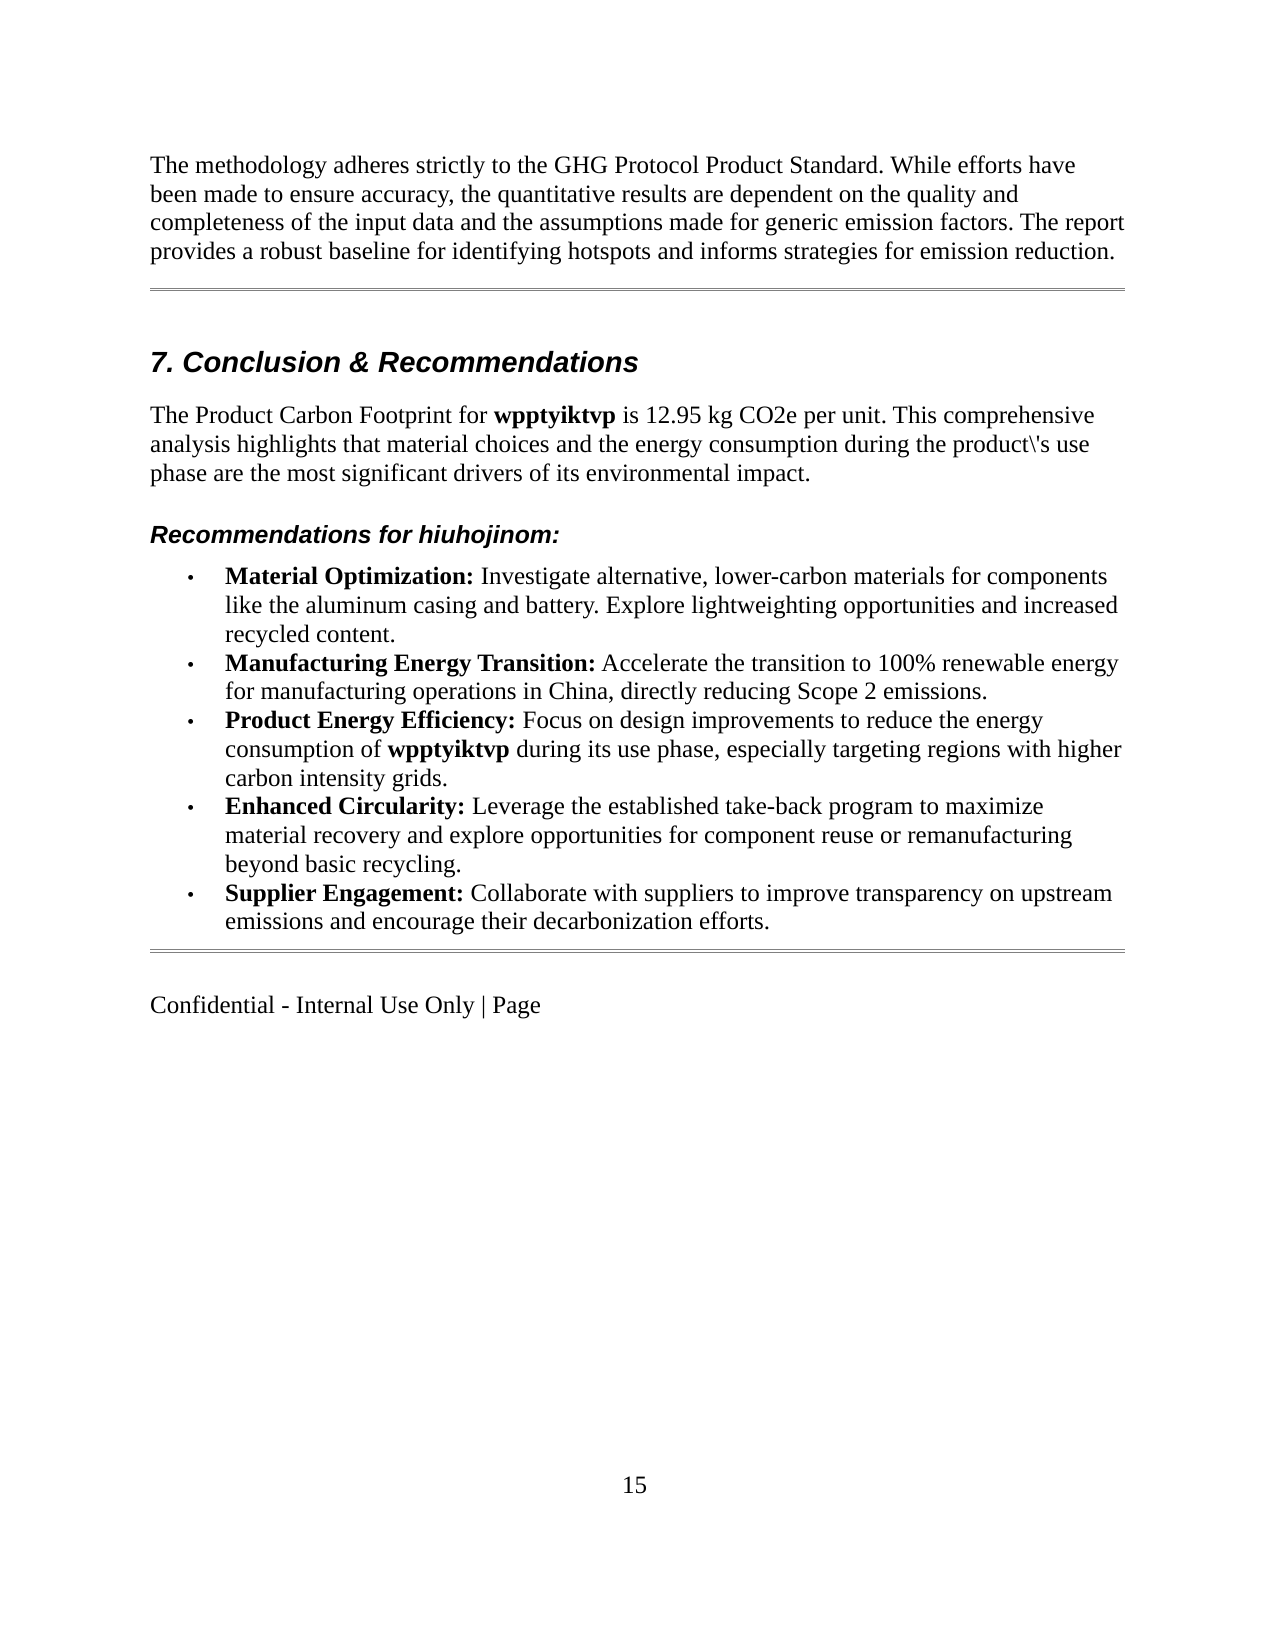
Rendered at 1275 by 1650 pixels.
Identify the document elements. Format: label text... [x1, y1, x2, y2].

subtitle Recommendations for hiuhojinom: [150, 520, 1125, 549]
text The methodology adheres strictly to the GHG Protocol Product Standard. While efforts have been made to ensure accuracy, the quantitative results are dependent on the quality and completeness of the input data and the assumptions made for generic emission factors. The report provides a robust baseline for identifying hotspots and informs strategies for emission reduction. [150, 150, 1125, 265]
text The Product Carbon Footprint for wpptyiktvp is 12.95 kg CO2e per unit. This comprehensive analysis highlights that material choices and the energy consumption during the product\'s use phase are the most significant drivers of its environmental impact. [150, 400, 1125, 486]
text Confidential - Internal Use Only | Page [150, 990, 1125, 1019]
list Enhanced Circularity: Leverage the established take-back program to maximize material recovery and explore opportunities for component reuse or remanufacturing beyond basic recycling. [187, 791, 1125, 878]
list Product Energy Efficiency: Focus on design improvements to reduce the energy consumption of wpptyiktvp during its use phase, especially targeting regions with higher carbon intensity grids. [187, 705, 1125, 791]
list Material Optimization: Investigate alternative, lower-carbon materials for components like the aluminum casing and battery. Explore lightweighting opportunities and increased recycled content. [187, 561, 1125, 648]
list Manufacturing Energy Transition: Accelerate the transition to 100% renewable energy for manufacturing operations in China, directly reducing Scope 2 emissions. [187, 648, 1125, 705]
subtitle 7. Conclusion & Recommendations [150, 345, 1125, 379]
list Supplier Engagement: Collaborate with suppliers to improve transparency on upstream emissions and encourage their decarbonization efforts. [187, 878, 1125, 935]
